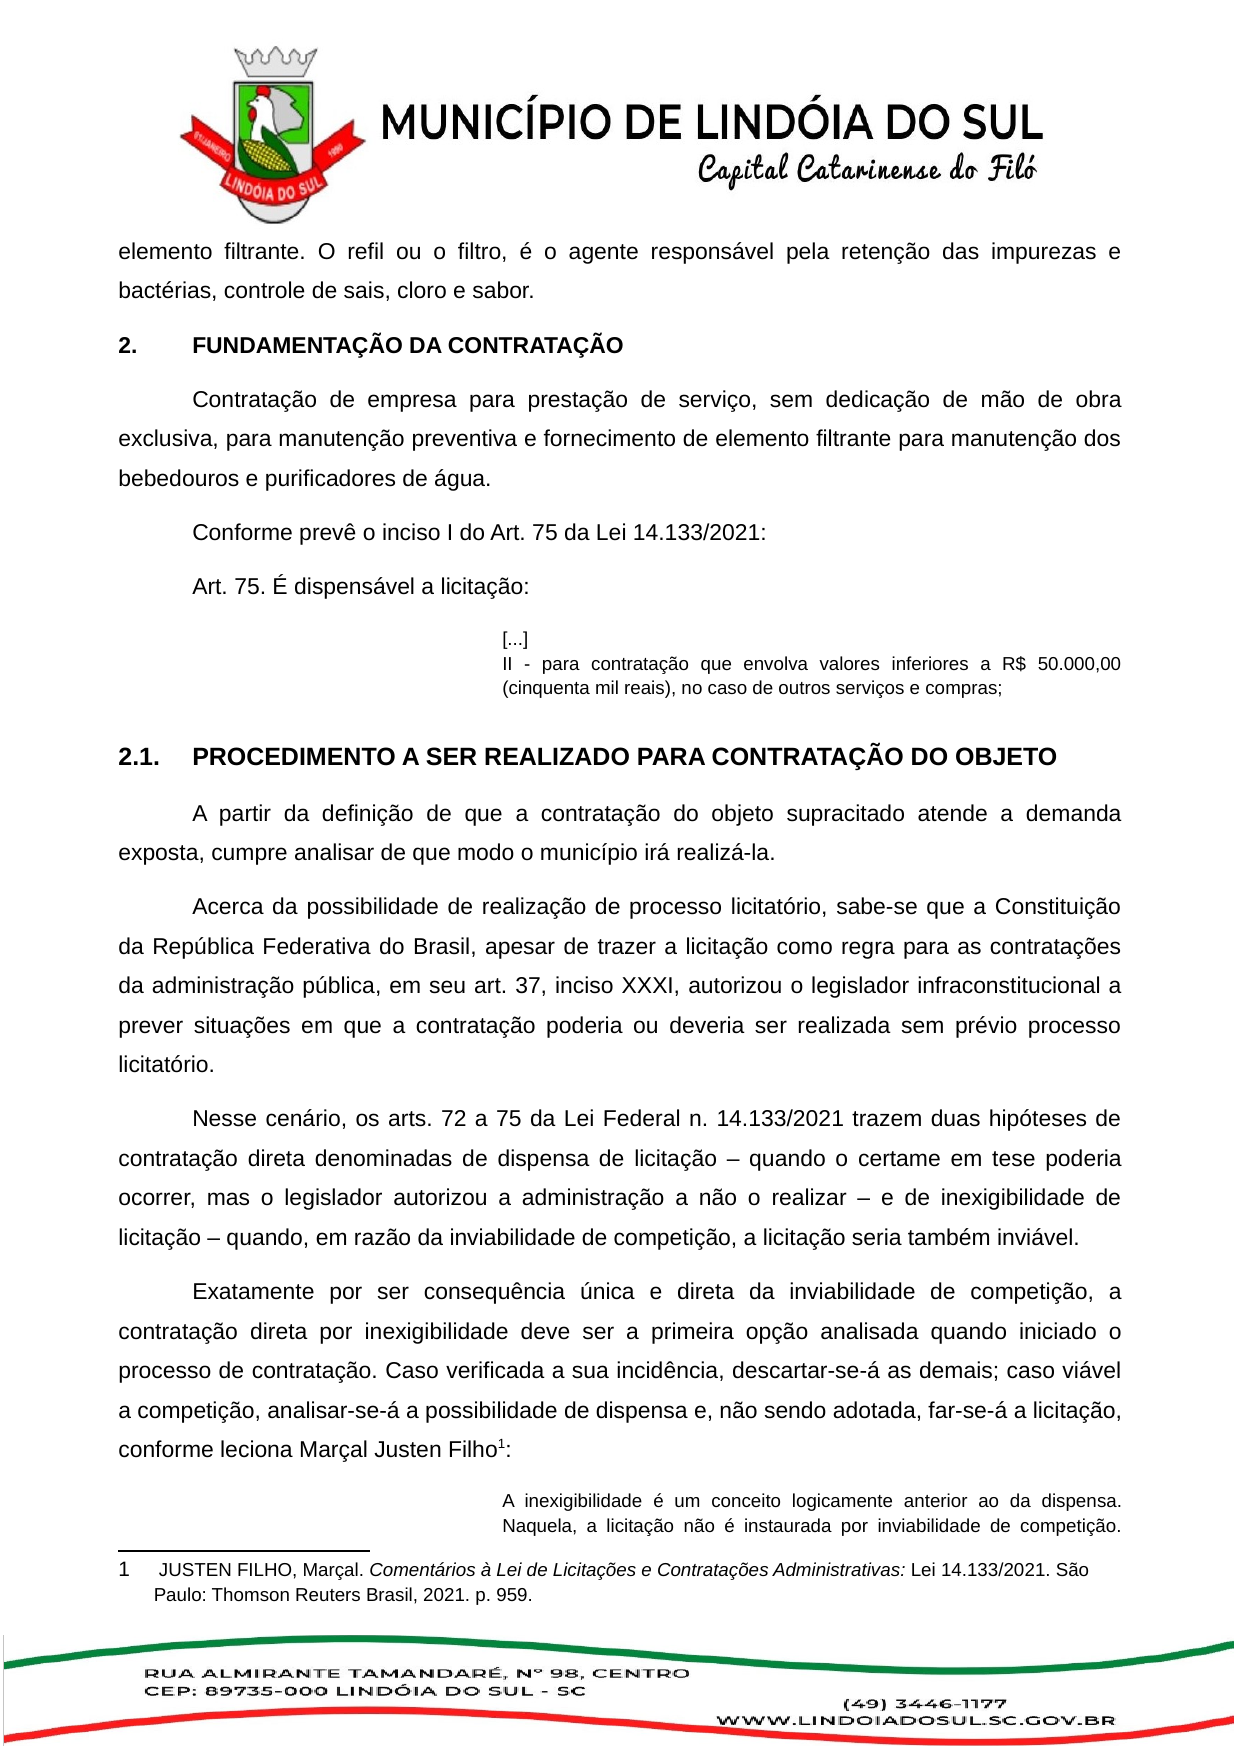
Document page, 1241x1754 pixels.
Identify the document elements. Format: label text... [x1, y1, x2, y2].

text A partir da definição de que a contratação do objeto supracitado atende a demanda exposta, cumpre analisar de que modo o município irá realizá-la. [118, 799, 1122, 865]
text A inexigibilidade é um conceito logicamente anterior ao da dispensa. Naquela, a licitação não é instaurada por inviabilidade de competição. [502, 1490, 1122, 1537]
text JUSTEN FILHO, Marçal. Comentários à Lei de Licitações e Contratações Administrativas: Lei 14.133/2021. São Paulo: Thomson Reuters Brasil, 2021. p. 959. [118, 1557, 1122, 1606]
text Conforme prevê o inciso I do Art. 75 da Lei 14.133/2021: [118, 519, 1122, 545]
picture [122, 31, 1121, 232]
list FUNDAMENTAÇÃO DA CONTRATAÇÃO [118, 332, 1122, 358]
text Exatamente por ser consequência única e direta da inviabilidade de competição, a contratação direta por inexigibilidade deve ser a primeira opção analisada quando iniciado o processo de contratação. Caso verificada a sua incidência, descartar-se-á as demais; caso viável a competição, analisar-se-á a possibilidade de dispensa e, não sendo adotada, far-se-á a licitação, conforme leciona Marçal Justen Filho: [118, 1278, 1122, 1462]
text Contratação de empresa para prestação de serviço, sem dedicação de mão de obra exclusiva, para manutenção preventiva e fornecimento de elemento filtrante para manutenção dos bebedouros e purificadores de água. [118, 386, 1122, 491]
list PROCEDIMENTO A SER REALIZADO PARA CONTRATAÇÃO DO OBJETO [118, 742, 1122, 770]
text II - para contratação que envolva valores inferiores a R$ 50.000,00 (cinquenta mil reais), no caso de outros serviços e compras; [502, 652, 1122, 699]
text elemento filtrante. O refil ou o filtro, é o agente responsável pela retenção das impurezas e bactérias, controle de sais, cloro e sabor. [118, 238, 1122, 304]
text Acerca da possibilidade de realização de processo licitatório, sabe-se que a Constituição da República Federativa do Brasil, apesar de trazer a licitação como regra para as contratações da administração pública, em seu art. 37, inciso XXXI, autorizou o legislador infraconstitucional a prever situações em que a contratação poderia ou deveria ser realizada sem prévio processo licitatório. [118, 893, 1122, 1077]
text Art. 75. É dispensável a licitação: [118, 573, 1122, 600]
text [...] [502, 628, 1122, 649]
text Nesse cenário, os arts. 72 a 75 da Lei Federal n. 14.133/2021 trazem duas hipóteses de contratação direta denominadas de dispensa de licitação – quando o certame em tese poderia ocorrer, mas o legislador autorizou a administração a não o realizar – e de inexigibilidade de licitação – quando, em razão da inviabilidade de competição, a licitação seria também inviável. [118, 1105, 1122, 1250]
picture [4, 1635, 1233, 1746]
